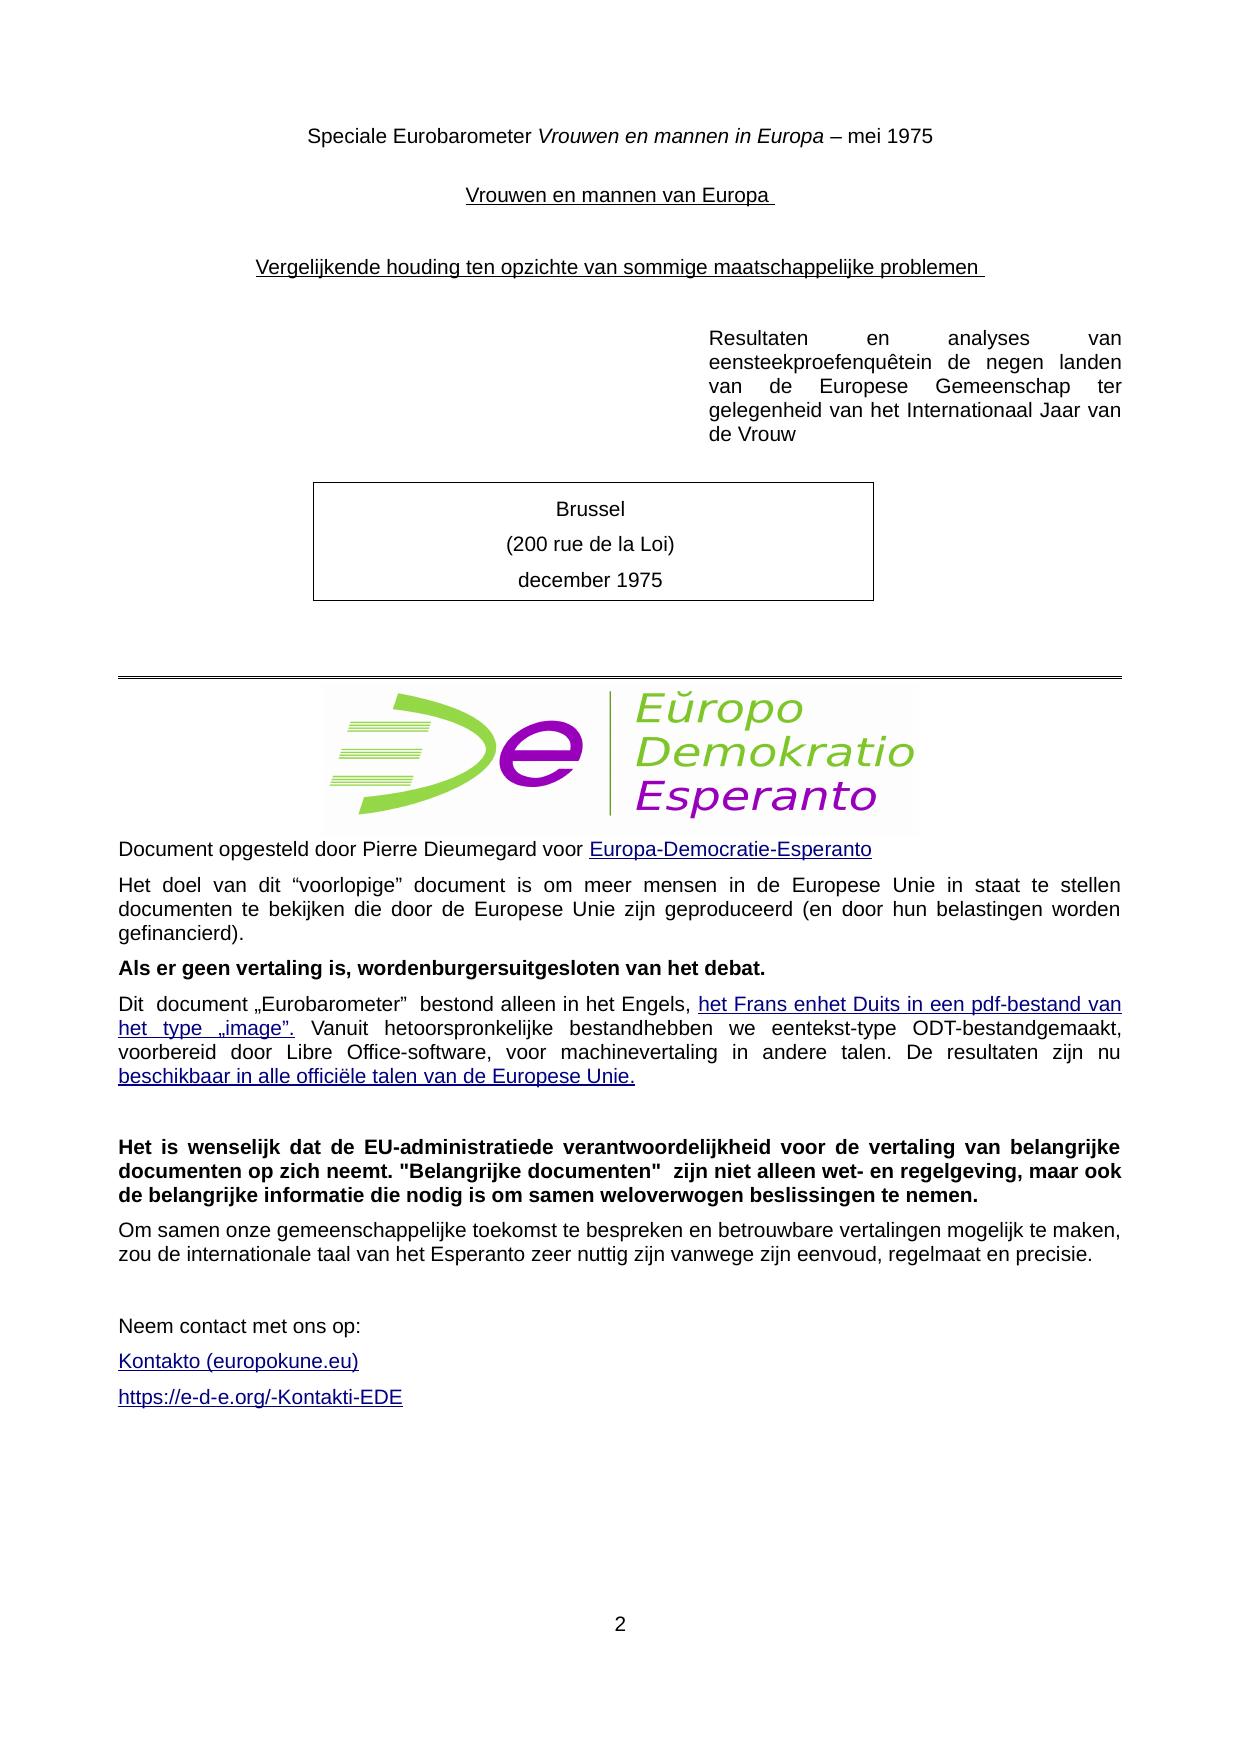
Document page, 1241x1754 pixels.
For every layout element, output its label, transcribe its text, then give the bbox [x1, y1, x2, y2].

text Als er geen vertaling is, wordenburgersuitgesloten van het debat. [118, 956, 1122, 980]
text (200 rue de la Loi) [322, 532, 864, 556]
text december 1975 [322, 568, 864, 592]
text Vergelijkende houding ten opzichte van sommige maatschappelijke problemen [118, 254, 1122, 278]
text Vrouwen en mannen van Europa [118, 183, 1122, 207]
text Neem contact met ons op: [118, 1313, 1122, 1337]
text Kontakto (europokune.eu) [118, 1349, 1122, 1373]
text https://e-d-e.org/-Kontakti-EDE [118, 1385, 1122, 1409]
picture [321, 684, 919, 837]
text Het is wenselijk dat de EU-administratiede verantwoordelijkheid voor de vertaling van belangrijke documenten op zich neemt. "Belangrijke documenten" zijn niet alleen wet- en regelgeving, maar ook de belangrijke informatie die nodig is om samen weloverwogen beslissingen te nemen. [118, 1135, 1122, 1207]
text Document opgesteld door Pierre Dieumegard voor Europa-Democratie-Esperanto [118, 690, 1122, 861]
text Dit document „Eurobarometer” bestond alleen in het Engels, het Frans enhet Duits in een pdf-bestand van het type „image”. Vanuit hetoorspronkelijke bestandhebben we eentekst-type ODT-bestandgemaakt, voorbereid door Libre Office-software, voor machinevertaling in andere talen. De resultaten zijn nu beschikbaar in alle officiële talen van de Europese Unie. [118, 992, 1122, 1087]
text Om samen onze gemeenschappelijke toekomst te bespreken en betrouwbare vertalingen mogelijk te maken, zou de internationale taal van het Esperanto zeer nuttig zijn vanwege zijn eenvoud, regelmaat en precisie. [118, 1218, 1122, 1266]
text Resultaten en analyses van eensteekproefenquêtein de negen landen van de Europese Gemeenschap ter gelegenheid van het Internationaal Jaar van de Vrouw [709, 326, 1122, 446]
text Het doel van dit “voorlopige” document is om meer mensen in de Europese Unie in staat te stellen documenten te bekijken die door de Europese Unie zijn geproduceerd (en door hun belastingen worden gefinancierd). [118, 872, 1122, 944]
text [314, 483, 873, 600]
text Brussel [322, 496, 864, 520]
